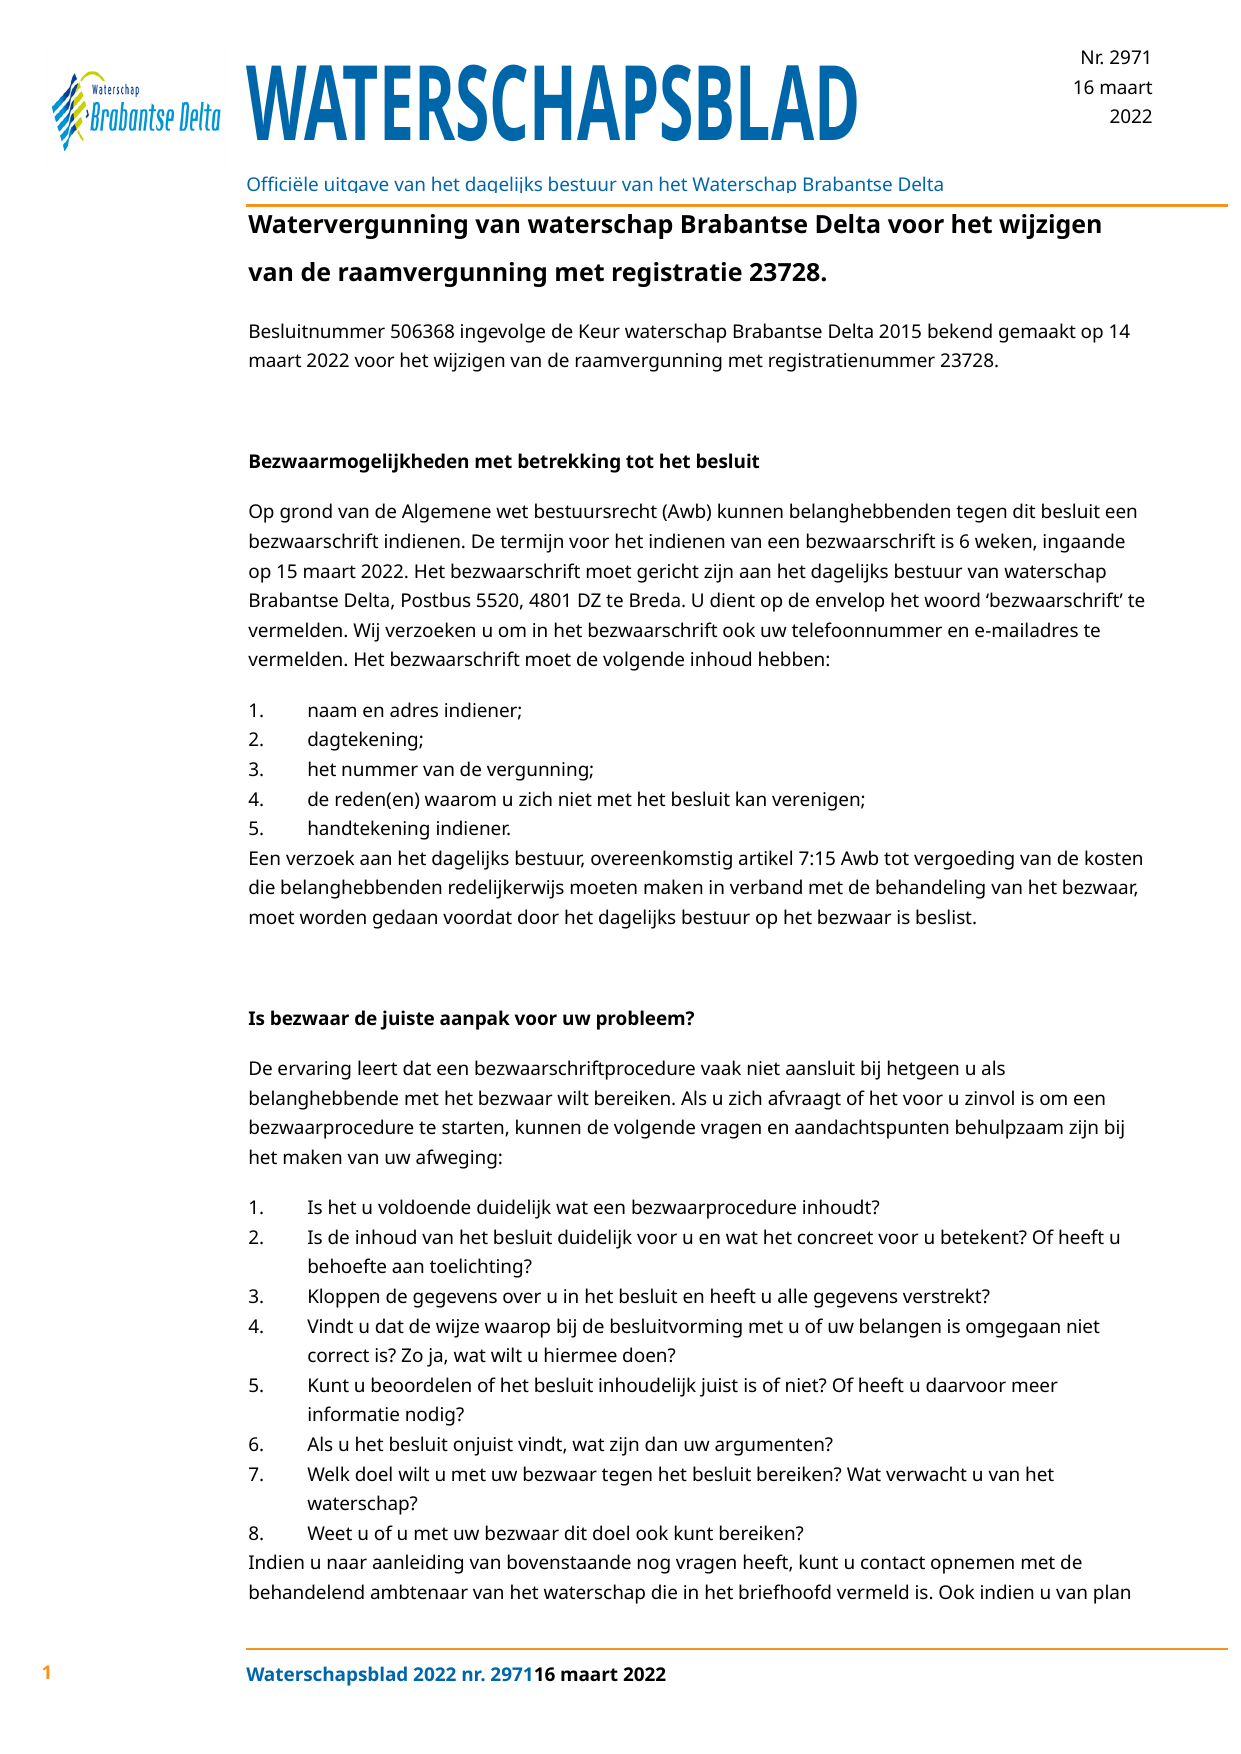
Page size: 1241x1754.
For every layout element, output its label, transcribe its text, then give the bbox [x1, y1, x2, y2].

text Besluitnummer 506368 ingevolge de Keur waterschap Brabantse Delta 2015 bekend gemaakt op 14 maart 2022 voor het wijzigen van de raamvergunning met registratienummer 23728. [248, 318, 1152, 373]
list de reden(en) waarom u zich niet met het besluit kan verenigen; [248, 786, 1152, 812]
list Weet u of u met uw bezwaar dit doel ook kunt bereiken? [248, 1520, 1152, 1546]
list handtekening indiener. [248, 815, 1152, 841]
text De ervaring leert dat een bezwaarschriftprocedure vaak niet aansluit bij hetgeen u als belanghebbende met het bezwaar wilt bereiken. Als u zich afvraagt of het voor u zinvol is om een bezwaarprocedure te starten, kunnen de volgende vragen en aandachtspunten behulpzaam zijn bij het maken van uw afweging: [248, 1055, 1152, 1170]
list Kloppen de gegevens over u in het besluit en heeft u alle gegevens verstrekt? [248, 1283, 1152, 1309]
list Welk doel wilt u met uw bezwaar tegen het besluit bereiken? Wat verwacht u van het waterschap? [248, 1461, 1152, 1516]
text Een verzoek aan het dagelijks bestuur, overeenkomstig artikel 7:15 Awb tot vergoeding van de kosten die belanghebbenden redelijkerwijs moeten maken in verband met de behandeling van het bezwaar, moet worden gedaan voordat door het dagelijks bestuur op het bezwaar is beslist. [248, 845, 1152, 930]
picture [41, 47, 231, 172]
list Is het u voldoende duidelijk wat een bezwaarprocedure inhoudt? [248, 1194, 1152, 1220]
list Is de inhoud van het besluit duidelijk voor u en wat het concreet voor u betekent? Of heeft u behoefte aan toelichting? [248, 1224, 1152, 1279]
list naam en adres indiener; [248, 697, 1152, 723]
text Bezwaarmogelijkheden met betrekking tot het besluit [248, 448, 1152, 474]
list het nummer van de vergunning; [248, 756, 1152, 782]
text Indien u naar aanleiding van bovenstaande nog vragen heeft, kunt u contact opnemen met de behandelend ambtenaar van het waterschap die in het briefhoofd vermeld is. Ook indien u van plan [248, 1549, 1152, 1605]
list dagtekening; [248, 727, 1152, 752]
text Is bezwaar de juiste aanpak voor uw probleem? [248, 1005, 1152, 1031]
list Als u het besluit onjuist vindt, wat zijn dan uw argumenten? [248, 1431, 1152, 1457]
text Op grond van de Algemene wet bestuursrecht (Awb) kunnen belanghebbenden tegen dit besluit een bezwaarschrift indienen. De termijn voor het indienen van een bezwaarschrift is 6 weken, ingaande op 15 maart 2022. Het bezwaarschrift moet gericht zijn aan het dagelijks bestuur van waterschap Brabantse Delta, Postbus 5520, 4801 DZ te Breda. U dient op de envelop het woord ‘bezwaarschrift’ te vermelden. Wij verzoeken u om in het bezwaarschrift ook uw telefoonnummer en e‑mailadres te vermelden. Het bezwaarschrift moet de volgende inhoud hebben: [248, 499, 1152, 672]
text Watervergunning van waterschap Brabantse Delta voor het wijzigen van de raamvergunning met registratie 23728. [248, 207, 1152, 288]
list Kunt u beoordelen of het besluit inhoudelijk juist is of niet? Of heeft u daarvoor meer informatie nodig? [248, 1372, 1152, 1427]
list Vindt u dat de wijze waarop bij de besluitvorming met u of uw belangen is omgegaan niet correct is? Zo ja, wat wilt u hiermee doen? [248, 1313, 1152, 1368]
